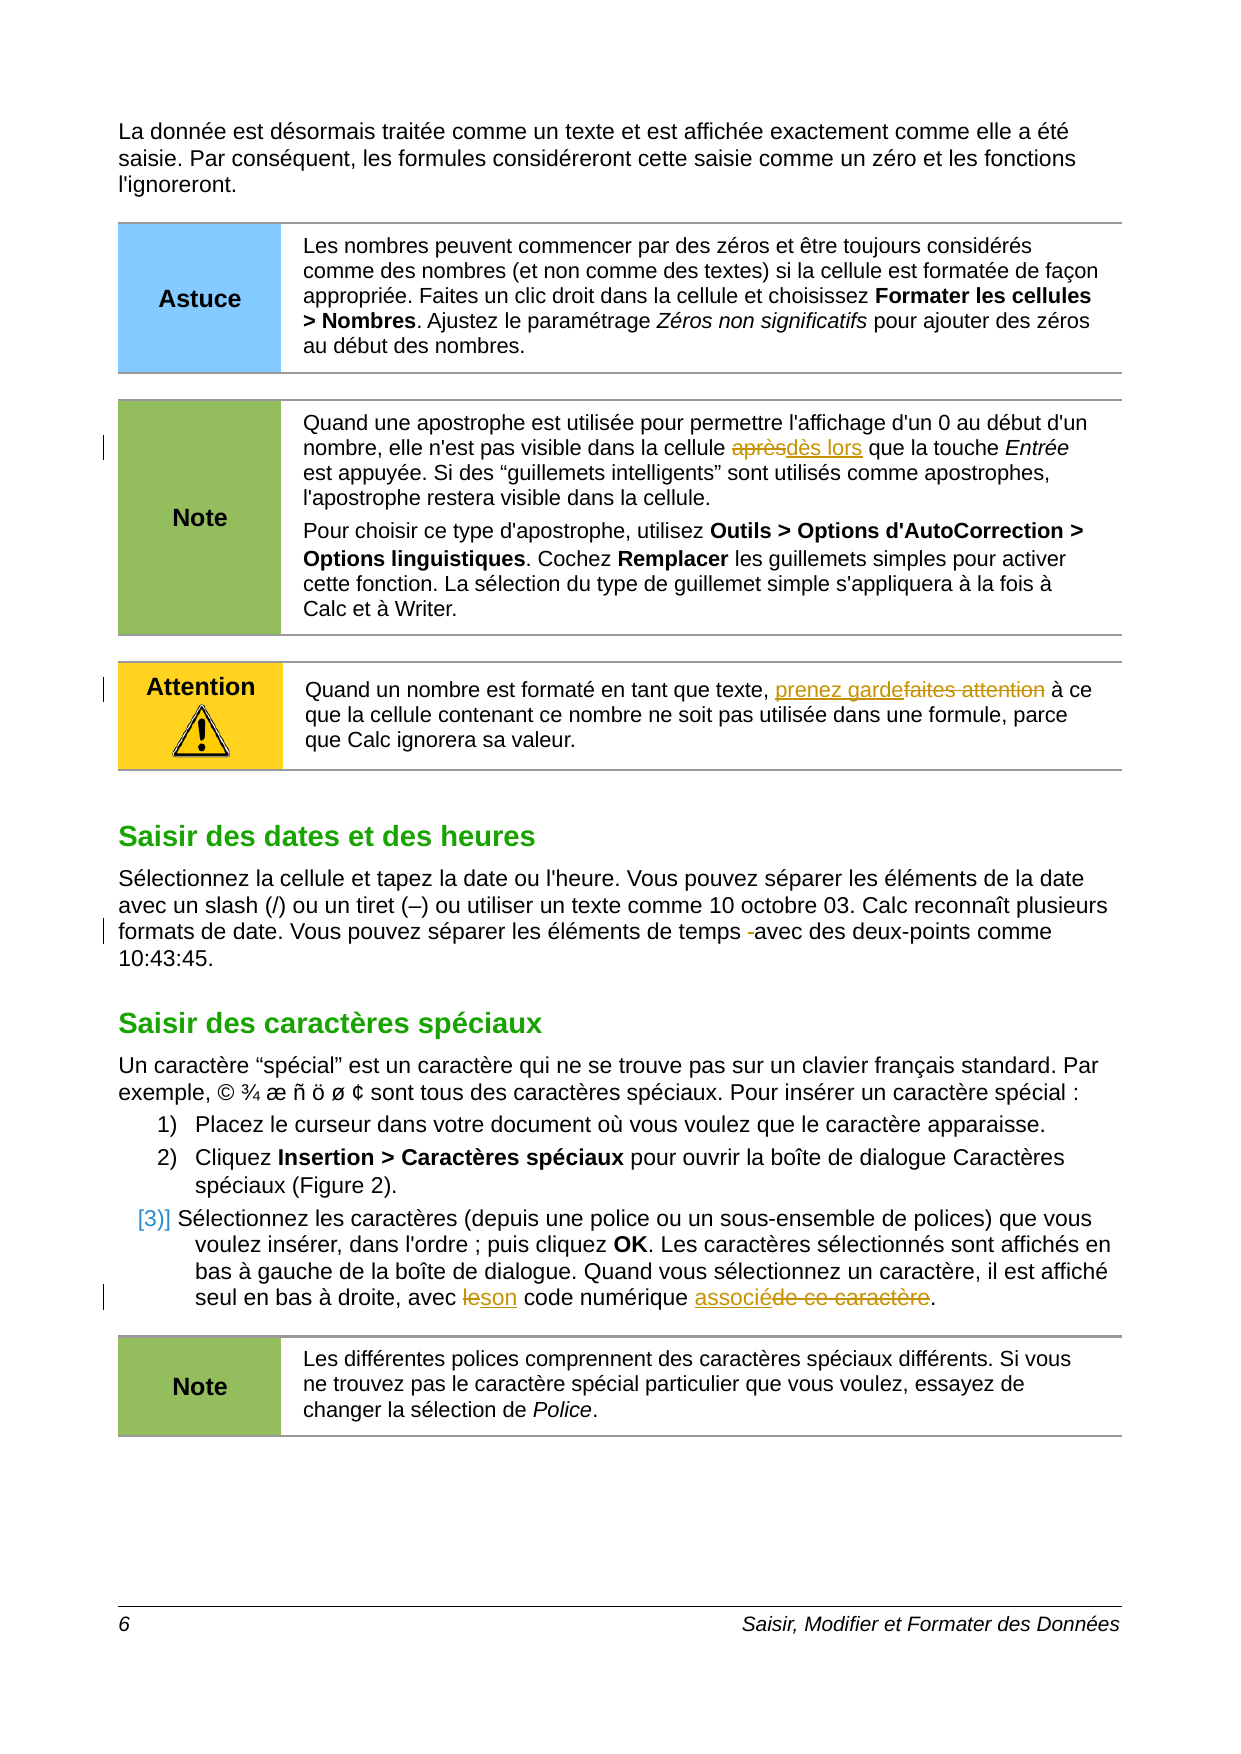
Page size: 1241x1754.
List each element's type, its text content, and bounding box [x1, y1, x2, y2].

table_header Note [118, 1338, 281, 1435]
list Placez le curseur dans votre document où vous voulez que le caractère apparaisse. [177, 1111, 1122, 1138]
table_header Quand un nombre est formaté en tant que texte, prenez garde à ce que la cellule contenant ce nombre ne soit pas utilisée dans une formule, parce que Calc ignorera sa valeur. [283, 663, 1122, 769]
list Sélectionnez les caractères (depuis une police ou un sous-ensemble de polices) que vous voulez insérer, dans l'ordre ; puis cliquez OK. Les caractères sélectionnés sont affichés en bas à gauche de la boîte de dialogue. Quand vous sélectionnez un caractère, il est affiché seul en bas à droite, avec son code numérique associé. [177, 1205, 1122, 1310]
table_header Quand une apostrophe est utilisée pour permettre l'affichage d'un 0 au début d'un nombre, elle n'est pas visible dans la cellule dès lors que la touche Entrée est appuyée. Si des “guillemets intelligents” sont utilisés comme apostrophes, l'apostrophe restera visible dans la cellule. Pour choisir ce type d'apostrophe, utilisez Outils > Options d'AutoCorrection > Options linguistiques. Cochez Remplacer les guillemets simples pour activer cette fonction. La sélection du type de guillemet simple s'appliquera à la fois à Calc et à Writer. [281, 401, 1122, 634]
subtitle Saisir des dates et des heures [118, 819, 1122, 853]
text La donnée est désormais traitée comme un texte et est affichée exactement comme elle a été saisie. Par conséquent, les formules considéreront cette saisie comme un zéro et les fonctions l'ignoreront. [118, 118, 1122, 197]
list Un caractère “spécial” est un caractère qui ne se trouve pas sur un clavier français standard. Par exemple, © ¾ æ ñ ö ø ¢ sont tous des caractères spéciaux. Pour insérer un caractère spécial : [118, 1052, 1122, 1105]
picture [168, 700, 233, 761]
list Cliquez Insertion > Caractères spéciaux pour ouvrir la boîte de dialogue Caractères spéciaux (Figure 2). [177, 1144, 1122, 1199]
text Sélectionnez la cellule et tapez la date ou l'heure. Vous pouvez séparer les éléments de la date avec un slash (/) ou un tiret (–) ou utiliser un texte comme 10 octobre 03. Calc reconnaît plusieurs formats de date. Vous pouvez séparer les éléments de temps avec des deux-points comme 10:43:45. [118, 865, 1122, 971]
table_header Note [118, 401, 281, 634]
table_header Attention [118, 663, 283, 769]
subtitle Saisir des caractères spéciaux [118, 1006, 1122, 1040]
table_header Les différentes polices comprennent des caractères spéciaux différents. Si vous ne trouvez pas le caractère spécial particulier que vous voulez, essayez de changer la sélection de Police. [281, 1338, 1122, 1435]
table_header Astuce [118, 224, 281, 372]
table_header Les nombres peuvent commencer par des zéros et être toujours considérés comme des nombres (et non comme des textes) si la cellule est formatée de façon appropriée. Faites un clic droit dans la cellule et choisissez Formater les cellules > Nombres. Ajustez le paramétrage Zéros non significatifs pour ajouter des zéros au début des nombres. [281, 224, 1122, 372]
